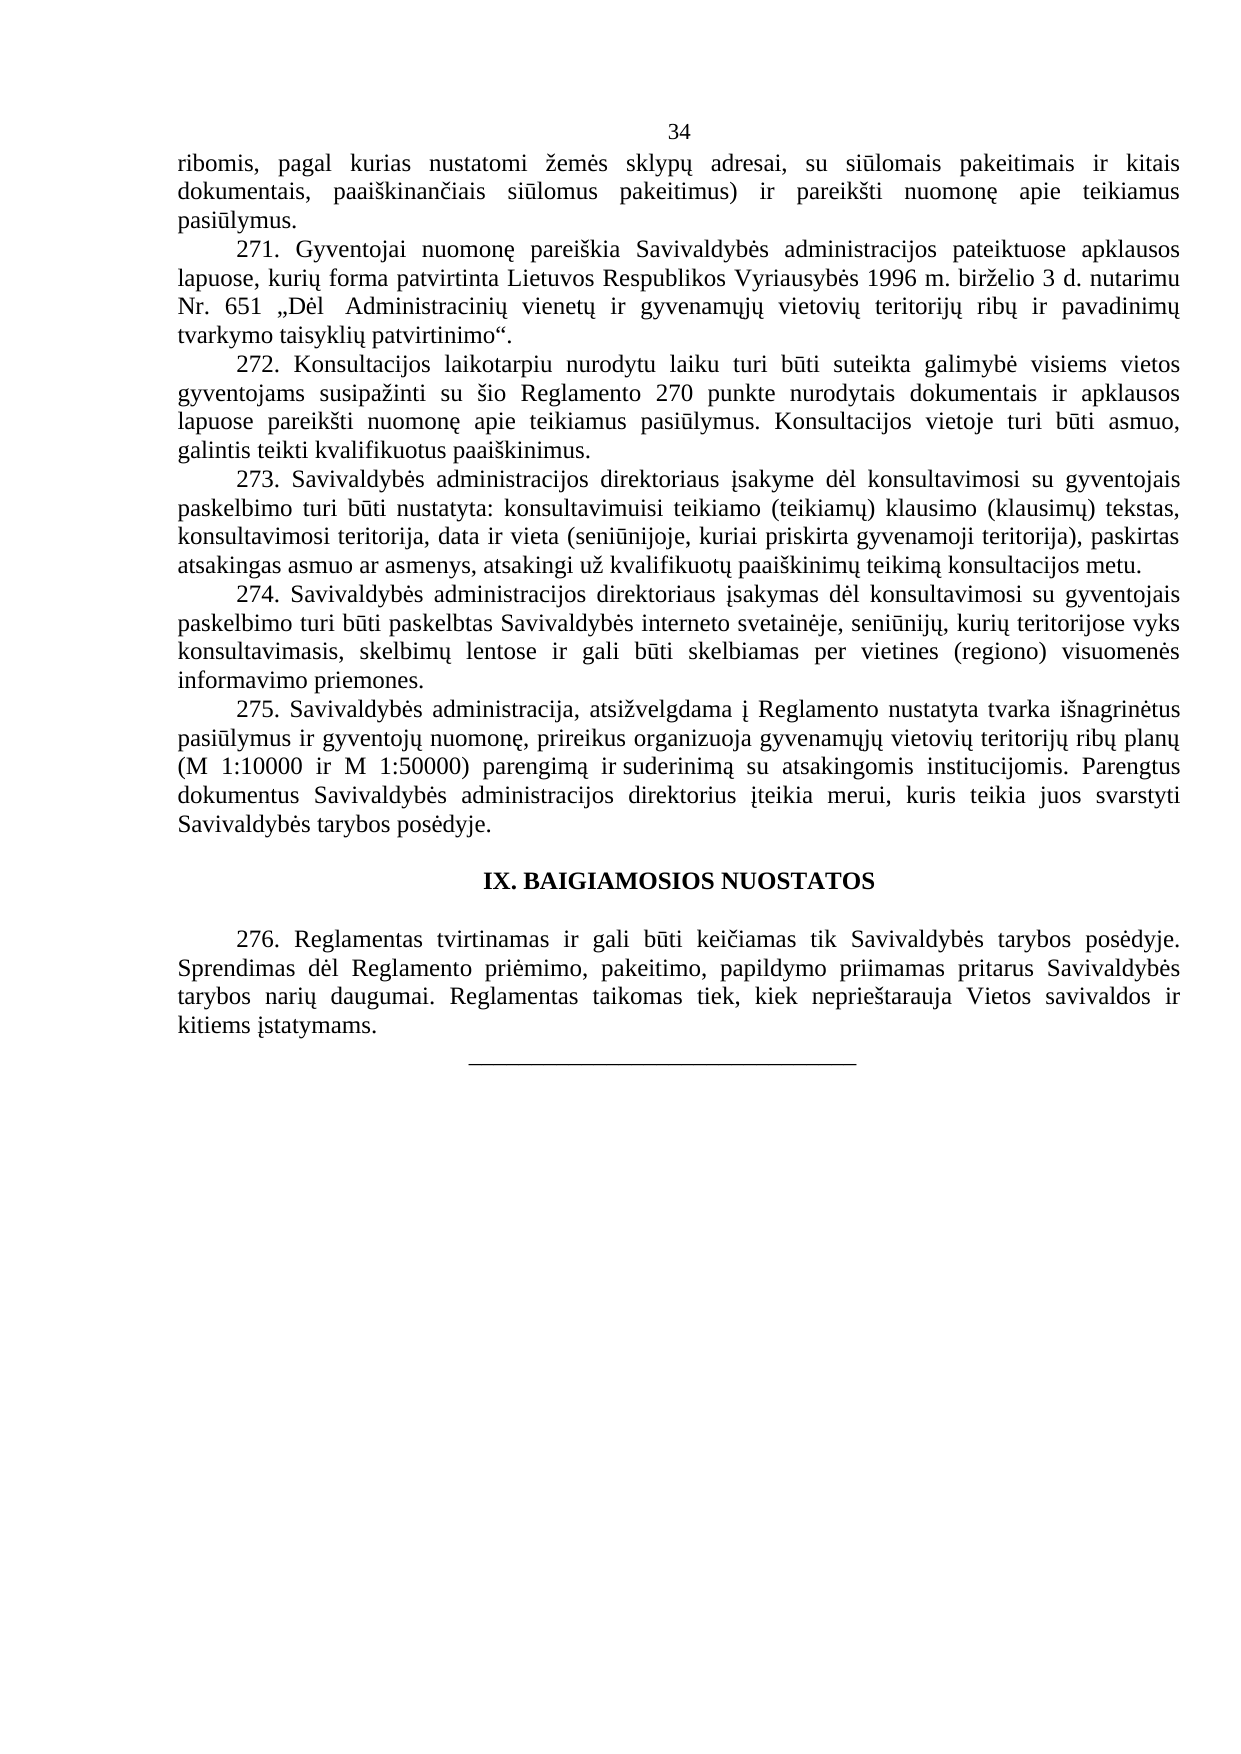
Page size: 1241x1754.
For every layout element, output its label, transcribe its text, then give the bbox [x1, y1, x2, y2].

text 274. Savivaldybės administracijos direktoriaus įsakymas dėl konsultavimosi su gyventojais paskelbimo turi būti paskelbtas Savivaldybės interneto svetainėje, seniūnijų, kurių teritorijose vyks konsultavimasis, skelbimų lentose ir gali būti skelbiamas per vietines (regiono) visuomenės informavimo priemones. [177, 579, 1181, 694]
text 273. Savivaldybės administracijos direktoriaus įsakyme dėl konsultavimosi su gyventojais paskelbimo turi būti nustatyta: konsultavimuisi teikiamo (teikiamų) klausimo (klausimų) tekstas, konsultavimosi teritorija, data ir vieta (seniūnijoje, kuriai priskirta gyvenamoji teritorija), paskirtas atsakingas asmuo ar asmenys, atsakingi už kvalifikuotų paaiškinimų teikimą konsultacijos metu. [177, 464, 1181, 579]
text ribomis, pagal kurias nustatomi žemės sklypų adresai, su siūlomais pakeitimais ir kitais dokumentais, paaiškinančiais siūlomus pakeitimus) ir pareikšti nuomonę apie teikiamus pasiūlymus. [177, 148, 1181, 234]
text IX. BAIGIAMOSIOS NUOSTATOS [177, 866, 1181, 895]
text 272. Konsultacijos laikotarpiu nurodytu laiku turi būti suteikta galimybė visiems vietos gyventojams susipažinti su šio Reglamento 270 punkte nurodytais dokumentais ir apklausos lapuose pareikšti nuomonę apie teikiamus pasiūlymus. Konsultacijos vietoje turi būti asmuo, galintis teikti kvalifikuotus paaiškinimus. [177, 349, 1181, 464]
text 271. Gyventojai nuomonę pareiškia Savivaldybės administracijos pateiktuose apklausos lapuose, kurių forma patvirtinta Lietuvos Respublikos Vyriausybės 1996 m. birželio 3 d. nutarimu Nr. 651 „Dėl Administracinių vienetų ir gyvenamųjų vietovių teritorijų ribų ir pavadinimų tvarkymo taisyklių patvirtinimo“. [177, 234, 1181, 349]
text _______________________________ [177, 1039, 1181, 1068]
text 275. Savivaldybės administracija, atsižvelgdama į Reglamento nustatyta tvarka išnagrinėtus pasiūlymus ir gyventojų nuomonę, prireikus organizuoja gyvenamųjų vietovių teritorijų ribų planų (M 1:10000 ir M 1:50000) parengimą ir suderinimą su atsakingomis institucijomis. Parengtus dokumentus Savivaldybės administracijos direktorius įteikia merui, kuris teikia juos svarstyti Savivaldybės tarybos posėdyje. [177, 694, 1181, 838]
text 276. Reglamentas tvirtinamas ir gali būti keičiamas tik Savivaldybės tarybos posėdyje. Sprendimas dėl Reglamento priėmimo, pakeitimo, papildymo priimamas pritarus Savivaldybės tarybos narių daugumai. Reglamentas taikomas tiek, kiek neprieštarauja Vietos savivaldos ir kitiems įstatymams. [177, 924, 1181, 1039]
